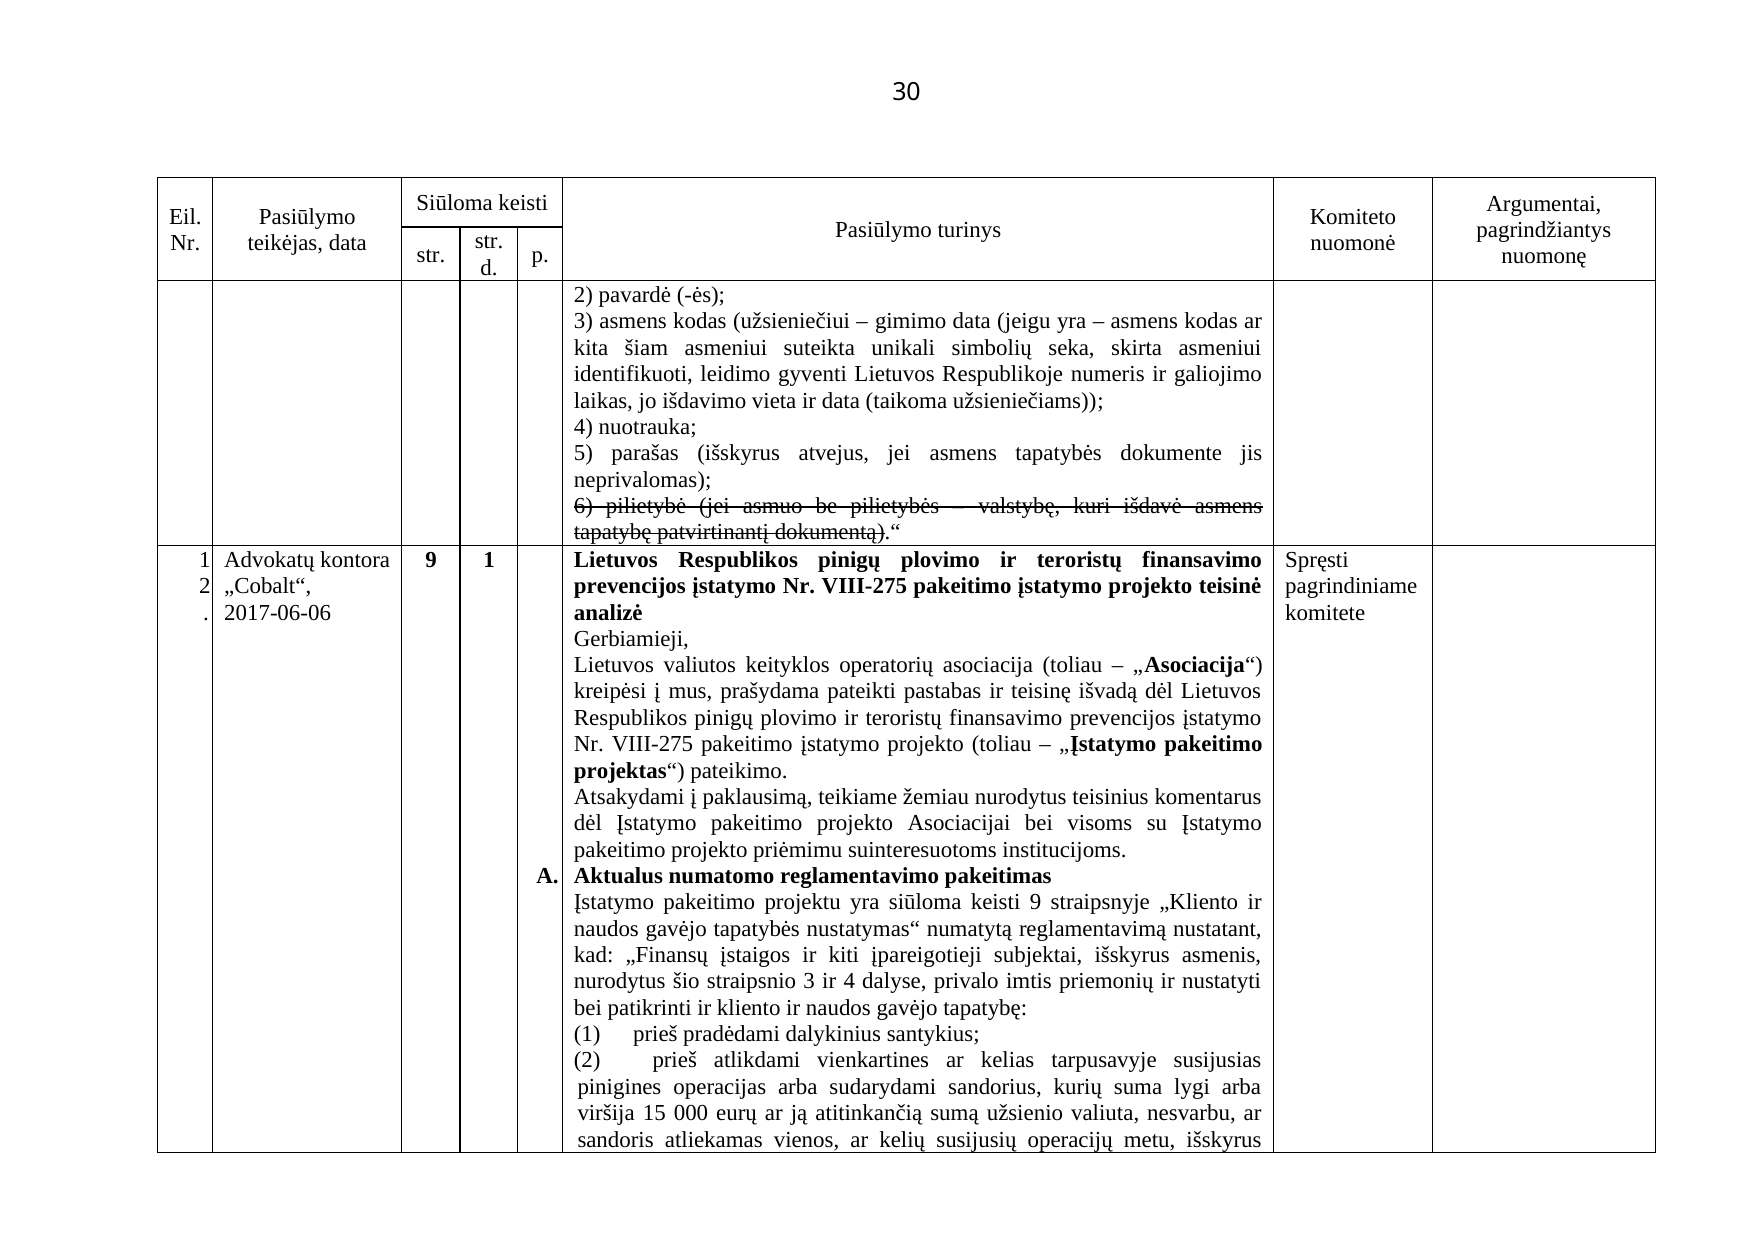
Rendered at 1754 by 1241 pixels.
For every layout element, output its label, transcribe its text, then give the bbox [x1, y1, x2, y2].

table_header Eil. Nr. [158, 178, 212, 280]
table_header Argumentai, pagrindžiantys nuomonę [1433, 178, 1655, 280]
table_cell str. d. [461, 228, 517, 280]
table_cell [461, 281, 517, 545]
table_cell 1 [461, 546, 517, 1152]
table_cell [1433, 281, 1655, 545]
table_header Komiteto nuomonė [1274, 178, 1432, 280]
table_cell [1274, 281, 1432, 545]
table_cell Spręsti pagrindiniame komitete [1274, 546, 1432, 1152]
table_cell 2) pavardė (-ės); 3) asmens kodas (užsieniečiui – gimimo data (jeigu yra – asmens kodas ar kita šiam asmeniui suteikta unikali simbolių seka, skirta asmeniui identifikuoti, leidimo gyventi Lietuvos Respublikoje numeris ir galiojimo laikas, jo išdavimo vieta ir data (taikoma užsieniečiams)); 4) nuotrauka; 5) parašas (išskyrus atvejus, jei asmens tapatybės dokumente jis neprivalomas); 6) pilietybė (jei asmuo be pilietybės – valstybę, kuri išdavė asmens tapatybę patvirtinantį dokumentą).“ [563, 281, 1273, 545]
table_cell [518, 546, 562, 1152]
table_cell [518, 281, 562, 545]
table_header Siūloma keisti [402, 178, 562, 226]
table_cell [213, 281, 401, 545]
table_cell [1433, 546, 1655, 1152]
table_cell 9 [402, 546, 459, 1152]
table_cell Advokatų kontora „Cobalt“, 2017-06-06 [213, 546, 401, 1152]
table_header Pasiūlymo turinys [563, 178, 1273, 280]
table_cell [158, 546, 212, 1152]
table_cell [158, 281, 212, 545]
table_cell [402, 281, 459, 545]
table_cell str. [402, 228, 459, 280]
table_header Pasiūlymo teikėjas, data [213, 178, 401, 280]
table_cell Lietuvos Respublikos pinigų plovimo ir teroristų finansavimo prevencijos įstatymo Nr. VIII-275 pakeitimo įstatymo projekto teisinė analizė Gerbiamieji, Lietuvos valiutos keityklos operatorių asociacija (toliau – „Asociacija“) kreipėsi į mus, prašydama pateikti pastabas ir teisinę išvadą dėl Lietuvos Respublikos pinigų plovimo ir teroristų finansavimo prevencijos įstatymo Nr. VIII-275 pakeitimo įstatymo projekto (toliau – „Įstatymo pakeitimo projektas“) pateikimo. Atsakydami į paklausimą, teikiame žemiau nurodytus teisinius komentarus dėl Įstatymo pakeitimo projekto Asociacijai bei visoms su Įstatymo pakeitimo projekto priėmimu suinteresuotoms institucijoms. Aktualus numatomo reglamentavimo pakeitimas Įstatymo pakeitimo projektu yra siūloma keisti 9 straipsnyje „Kliento ir naudos gavėjo tapatybės nustatymas“ numatytą reglamentavimą nustatant, kad: „Finansų įstaigos ir kiti įpareigotieji subjektai, išskyrus asmenis, nurodytus šio straipsnio 3 ir 4 dalyse, privalo imtis priemonių ir nustatyti bei patikrinti ir kliento ir naudos gavėjo tapatybę: (1) prieš pradėdami dalykinius santykius; (2) prieš atlikdami vienkartines ar kelias tarpusavyje susijusias pinigines operacijas arba sudarydami sandorius, kurių suma lygi arba viršija 15 000 eurų ar ją atitinkančią sumą užsienio valiuta, nesvarbu, ar sandoris atliekamas vienos, ar kelių susijusių operacijų metu, išskyrus atvejus, kai kliento ir naudos gavėjo tapatybė jau yra nustatyta; (3) prieš atliekant valiutos keitimo operacijas (perkant arba parduodant valiutą) grynaisiais pinigais, jeigu perkamų arba parduodamų grynųjų pinigų suma lygi arba viršija 1 000 eurų [šiuo metu – 6000 eurų] sumą ar ją atitinkančią sumą užsienio valiuta, nesvarbu, ar sandoris atliekamas vienos, ar kelių susijusių operacijų metu; (4) vykdydami pinigų perlaidų grynaisiais pinigais paslaugas, kai siunčiamų ar gaunamų pinigų suma viršija 600 eurų ar ją atitinkančią sumą užsienio valiuta; (5) vykdydami ir priimdami pinigų pervedimus – vadovaudamiesi 2015 m. gegužės 20 d. Europos Parlamento ir Tarybos reglamentu (ES) 2015/847 dėl informacijos, teikiamos pervedant lėšas, kuriuo panaikinamas Reglamentas (EB) Nr. 1781/2006, nuostatomis; (6) kai kyla abejonių dėl anksčiau gautų kliento ir naudos gavėjo tapatybės duomenų teisingumo ar autentiškumo; (7) bet kuriuo kitu atveju, kai kyla įtarimas, kad yra, buvo ar bus vykdoma pinigų plovimo ir (ar) teroristų finansavimo veika“. Pažymėtina, kad nurodytu reglamentavimu ženkliai didinama tiesiogiai su Asociacijos nariais susijusi administracinė našta, mažinant šiuo metu galiojančioje Įstatymo redakcijoje 9 str. 1 d. 3 p. nurodytą 6 000 eurų sumą iki 1000 eurų, t. y. net šešis kartus. Pažymėtina, kad ši papildoma didžiulė administracinė našta nėra pažymėta Įstatymo pakeitimo projekto rengėjos Finansinių nusikaltimų tyrimo tarnybos rengtoje Administracinės naštos ūkio subjektams apskaičiavimo ataskaitoje (priedas Nr. 1 prie Įstatymo pakeitimo projekto), į ką neabejotinai būtina atsižvelgti (detalesnė teisinio reglamentavimo galimų padarinių apžvalga pateikiama šios teisinės išvados D dalyje). Įstatymo pakeitimo projekto rengimą paskatinusios priežastys ir tikslai neatitinka parengto Įstatymo pakeitimo projekto Įstatymo pakeitimo projekto rengėjai lydimuosiuose dokumentuose nurodo, kad Įstatymo pakeitimo projektas parengtas siekiant užtikrinti 2015 m. gegužės 20 d. Europos Parlamento ir Tarybos direktyvos (ES) 2015/849 dėl finansų sistemos naudojimo pinigų plovimui ir teroristų finansavimui prevencijos, kuria iš dalies keičiamas Europos Parlameno ir Tarybos reglamentas (ES) Nr. 648/2012 ir panaikinama Europos Parlamento ir Tarybos direktyva 2005/60/EB bei Komisijos direktyva 2006/70/EB (toliau – „Direktyva“), perkėlimą į Lietuvos Respublikos nacionalinę teisę. Direktyva iš esmės siekiama užtikrinti jos nuostatų atitiktį tarptautiniams reikalavimams, nustatytiems Finansinių veiksmų darbo grupės kovai su pinigų plovimu ir teroristų finansavimu (toliau – „FATF“) priimtose tarptautinėse rekomendacijose. Direktyvos nuostatos turi būti taikomos pinigų pervedimo, bet ne grynųjų pinigų operacijoms Atkreipiame Jūsų dėmesį į tai, kad Direktyvos ir nacionalinių teisės aktų atitikties lentelėje, kuri yra priedas Nr. 5 prie Įstatymo pakeitimo projekto, nurodoma, kad Direktyvos 11 straipsnio reglamentavimas yra perkeliamas ir įgyvendinamas visiškai. Šis Įstatymo pakeitimo projekto rengėjų teiginys nėra teisingas dėl žemiau nurodomų priežasčių. Direktyvos 11 str. nustatyta, jog Valstybės narės užtikrina, kad įpareigotieji subjektai deramo klientų tikrinimo priemones taikytų šiais atvejais: pradėdami verslo santykius; vykdydami nenuolatinį sandorį: (i) kurio vertė – 15 000 EUR ar daugiau, nepriklausomai nuo to, ar sandoris vykdomas kaip viena operacija, ar kaip keletas operacijų, kurios atrodo susijusios tarpusavyje, arba (ii) kuriuo pervedamos 1 000 EUR sumą viršijančios lėšos, kaip apibrėžta Europos Parlamento ir Tarybos reglamento (ES) 2015/847 (30) 3 straipsnio 9 punkte; <...>. Remiantis nurodytu Direktyvos reglamentavimu, asmuo įpareigojamas atlikti deramą kliento tikrinimą, jei: (a) vykdomas nenuolatinis sandoris; ir (b) pervedamos 1 000 EUR sumą viršijančios lėšos. Direktyva nenumato, kad klientų tikrinimą privalėtų atlikti nuolatiniu valiutos keitimu (grynųjų pinigų operacijomis) užsiimančios finansų įstaigos, tame tarpe ir valiutos keityklos operatoriai, kurie keičia (perka ir parduoda) grynuosius pinigus, o ne perveda lėšas, viršijančias 1 000 EUR sumą. Pažymėtina ir tai, kad Direktyvos 11 str. b (ii) p. nukreipia į Europos Parlamento ir Tarybos reglamento (ES) 2015/847 3 str. 9 p., kaip nuostatą, reglamentuojančią atvejį, kuomet klientų tikrinimas privalomas. Europos Parlamento ir Tarybos reglamentas (ES) 2015/847 dėl informacijos, teikiamos pervedant lėšas, ir kuriuo panaikinamas Reglamentas (EB) Nr. 1781/2006, yra taikomas lėšų pervedimams bet kuria valiuta, kuriuos siunčia arba gauna Sąjungoje įsisteigęs mokėjimo paslaugų teikėjas arba tarpinis mokėjimo paslaugų teikėjas. Nurodome, kad reglamentas nereglamentuoja teisinių santykių vykdant grynųjų pinigų keitimo operacijas. Dėl išvardytų priežasčių, Įstatymo pakeitimo projekte numatytas Direktyvos perkėlimas neatitinka Direktyvoje numatyto tikslo ir yra atliktas netinkamai. Pagal FATF rekomendacijas valiutos keityklų operacijoms nustatytas 15 000 EUR slenkstis Aiškinamajame Įstatymo pakeitimo projekto rašte nurodoma, kad Direktyva iš esmės siekiama užtikrinti jos nuostatų atitiktį tarptautiniams reikalavimams, nustatytiems Finansinių veiksmų darbo grupės kovai su pinigų plovimu ir teroristų finansavimu (toliau – „FATF“) priimtose tarptautinėse rekomendacijose. FATF yra Didžiojo septyneto sprendimu 1989 m. Paryžiaus susitikime sudaryta organizacija, globali pinigų plovimo ir teroristų finansavimo nusikaltimų užkardymo ir prevencijos standartų formuotoja pasaulyje. FATF metodologiją savo vertinimų metu naudoja Pasaulio bankas, Tarptautinis valiutos fondas, Europos Taryba ir visos kitos pasaulio regioninės organizacijos, stebinčios valstybių atitiktį privalomiems tarptautiniams reikalavimams pinigų plovimo ir teroristų finansavimo sityje. Europos Sąjunga FATF standartus įgyvendina per direktyvas ir reglamentus. Kaip įgyvendina FATF rekomendacijas Lietuvos Respublika yra atskaitinga Europos Tarybos MONEYVAL komitetui. FATF rekomendacijas Lietuvos Respublika, o konkrečiai – įstatymų leidėjas – turėtų įgyvendinti atsižvelgdamas į konkrečias FATF rekomendacijų nuostatas. Pažymėtina, kad vadovaujantis FATF Rekomendacijomis nustatyti slenksčiai sandoriams, kuriuos įgyvendinant subjektams yra reikalaujama atlikti klientų patikrą. Minėti slenksčiai yra šie: Finansų įstaigoms yra 15 000 USD/EUR; Kazino, įskaitant interneto kazino 3 000 USD/EUR; Tauriųjų metalų ir akmenų perpardavinėtojams, kai perkama ar parduodama grynaisiais 15 000 USD/EUR. Pažymėtina, kad finansų įstaigoms, kurioms, pagal FATF rekomendacijas yra taikomas 15 000 USD/EUR slenkstis, pagal FATF rekomendacijas yra laikomos valiutos keityklos. Akivaizdu, kad Įstatymo pakeitimo projekto rengėjai klaidingai aiškina FATF Rekomendacijas, kurios pabrėžia, kad valstybės narės turi galimybę nustatyti de minimis slenkstį tarpvalstybiniams pinigų pervedimams, kuris negalėtų viršyti 1 000 USD/EUR. Ši nuostata nereiškia, kad grynųjų pinigų keitimo operacijoms taip pat turėtų būti taikomas 1 000 USD/EUR slenkstis. Įstatymo pakeitimo projekto tikslai nepagrįstai taikomi grynųjų pinigų keitimui valiutos keityklose Įstatymo pakeitimo projekto rengėjai nustato, kad Įstatymo pakeitimo projekto tikslas yra atsižvelgiant į Direktyvos nuostatas ir FATF rekomendacijas kovos su pinigų plovimu ir teroristų finansavimu srityje, pakeisti ir papildyti Lietuvos Respublikos pinigų plovimo ir teroristų finansavimo prevencijos įstatymo nuostatas, taip tobulinant pinigų plovimo ir teroristų finansavimo prevencijos teisinį reguliavimą. Vis dėlto, atsižvelgiant į B dalyje išdėstytus argumentus, Įstatymo pakeitimo projektu Direktyvos ir FATF rekomendacijos nėra įgyvendinamos tinkamai, todėl šis Įstatymo pakeitimo projekto tikslas nėra tinkamai įgyvendinamas. Įstatymo pakeitimo projektu taip pat siekiama pakeisti ir papildyti įstatymo nuostatas. Pasak Įstatymo pakeitimo projekto rengėjų, naujos teisinio reglamentavimo nuostatos sudarys teisines prielaidas efektyviau taikyti pinigų plovimo ir teroristų finansavimo prevencijos priemones, formuos nepakantumą ir nepalankią erdvę pinigų plovimo ir teroristų finansavimo atsiradimo aplinkybėms, įgyvendins Direktyvos nuostatas. Be to, nurodoma, kad priėmus Įstatymo pakeitimo projektą bus efektyviau taikomos pinigų plovimo ir teroristų finansavimo prevencijos priemonės, atsiras prielaidos efektyvesniam šių nusikaltimų užkardymui. Nurodome, kad su aukščiau išdėstytais Įstatymo pakeitimo projekto priėmimo tikslais nesutinkame ir nemanome, kad būtent valiutų keityklos operatorių administracinės naštos didinimas gali pasiekti efektyvesnį pinigų plovimo ir teroristų finansavimo prevencijos priemonių taikymą, ar, tuo labiau sudaryti prielaidas nusikaltimų užkardymui. Savo poziciją grindžiame žemiau nurodytais argumentais. 1. Valiutos keityklos operatorių veikla keičiant grynuosius pinigus neatitinka pinigų plovimo sąvokos Pagal galiojančią Lietuvos Respublikos pinigų plovimo ir teroristų prevencijos įstatymo 2 str. 17 d. (ši nuostata nėra keičiama Įstatymo pakeitimo projektu) pinigų plovimas yra suprantamas kaip: turto teisinės padėties pakeitimas arba turto perdavimas, žinant, kad šis turtas yra gautas iš nusikalstamos veikos arba dalyvaujant tokioje veikoje, siekiant nuslėpti arba užmaskuoti neteisėtą turto kilmę arba siekiant padėti bet kokiam nusikalstamoje veikoje dalyvaujančiam asmeniui išvengti teisinių šios veikos pasekmių; turto tikrojo pobūdžio, tikrosios kilmės, šaltinio, vietos, disponavimo, judėjimo, nuosavybės teisių arba su nuosavybe susijusių teisių nuslėpimas arba užmaskavimas, žinant, kad šis turtas yra gautas iš nusikalstamos veikos arba dalyvaujant tokioje veikoje; turto įgijimas, valdymas ar naudojimas, įgijimo (perdavimo) metu žinant, kad šis turtas gautas iš nusikalstamos veikos arba dalyvaujant tokioje veikoje; rengimasis, pasikėsinimas padaryti, bendrininkavimas darant bet kurią iš šios dalies 1–3 punktuose nurodytų veikų. Visais aukščiau nurodytais atvejais siekiama paslėpti nusikalstamą kapitalo prigimtį, suteikiant jam teisėtą įvaizdį. Pateikiant pinigų plovimo sąvokas paprastai išskiriami du pinigų plovimo momentai: pinigų plovimui naudojamų pajamų šaltinis yra nusikaltimas, t. y. pajamos, gautos nusikalstamu būdu, ir šiomis pajamomis yra disponuojama arba su jomis atliekamos įvairios finansinės operacijos taip, kad teisiniu požiūriu jos būtų traktuojamos kaip teisėtos, t. y. gautos iš legalių šaltinių. Svarbu pabrėžti, kad siekiant patraukti asmenį baudžiamojon atsakomybėn, privalo būti įrodyti ABU aukščiau paminėti pinigų plovimo momentai. Analizuojant pinigų plovimo sąvoką bei vertinant ją valiutos keityklos operatorių veiklos kontekste, turime pažymėti, kad grynųjų pinigų keitimą atliekantys subjektai neprivalo (neturi tam teisinio įpareigojimo) tikrinti jiems pateikiamų grynųjų pinigų kilmės. Pagal šiuo metu galiojantį tęsinį reglamentavimą kliento lėšų kilmės anketą tuo atveju, kai keičiama suma viršija nustatytą ribą pildo ir pasirašo pats klientas, o valiutos keityklos operatoriai neturi teisinių ir techninių galimybių patikrinti tokios informacijos tikrumą ir patikimumą. Net jei dabar galiojanti 6 000 EUR riba, nuo kurios valiutos keityklos operatoriai privalo tikrinti asmens tapatybę, sumažėtų iki 1 000 EUR, toks reglamentavimas nesumažintų pinigų plovimo veikos galimybių, nes nėra ir nebūtų atsekamas keičiamų pinigų šaltinis. Atkreiptinas dėmesys į tai, kad tam tikros ribos, nuo kurios yra tikrinama asmens tapatybė nustatymas (be pareigos pranešti atitinkamoms kompetentingoms institucijoms) savaime nesumažina pinigų plovimo ir teroristų finansavimo rizikos, kadangi asmuo gali keisti valiutą skirtingose skirtingų bankų ir kitų finansų įstaigų valiutos keityklose. Dėl nurodytų priežasčių, užkraunant perteklinę, nepagrįstą administracinę naštą keitykloms nebus užkardoma neteisėta veikla – pinigų plovimas. 2. Grynųjų pinigų keitimo veikloje iki šiol nėra nustatyta nei vieno pinigų plovimo ir (ar) teroristų finansavimo atvejo Finansinių nusikaltimų tyrimo tarnyba prie Lietuvos Respublikos vidaus ministerijos 2015 m. atliko nacionalinį pinigų plovimo ir teroristų finansavimo rizikos vertinimą. Rizikos vertinimas buvo atliktas vykdant privalomus FATF reikalavimus – nustatyti ir suprasti valstybėse esančias pinigų plovimo ir teroristų finansavimo rizikas ir jas mažinti. Remiantis atlikto nacionalinio pinigų plovimo ir teroristų finansavimo rizikos vertinimo rezultatais nustatyta, kad finansų įstaigos (prie kurių yra priskiriamos ir valiutų keityklos operatoriai) pasižymi aukštu pinigų plovimo ir teroristų finansavimo prevencijos reikalavimų suvokimo lygiu, trūkumai yra nereikšmingi ir jie gali būti ištaisyti pasitelkus praktinių mokymų bei seminarų metodus. Pinigai Lietuvoje dažniausiai plaunami vertybinių popierių rinkoje, perkant akcinių bendrovių akcijas, nekilnojamąjį turtą mažesnėmis kainomis, atliekant eksporto ir importo operacijas. Viešai prieinamų šaltinių duomenimis, pinigų plovimo ir (ar) teroristų finansavimo atvejų keičiant grynuosius pinigus valiutos keityklose nebuvo nustatyta. Papildomai nurodome, kad atidžiai išanalizavus Liteko, Infolex ir InfoCuria sistemose skelbiamas tiek civilines, tiek baudžiamąsias bylas (iš viso peržiūrėta virš 300 bylų), susijusias su pinigų plovimu ir teroristų finansavimu, per visą teismų praktiką, susijusią su pinigų plovimu ir teroristų finansavimu, nenustatyta nei viena byla, kurioje būtų konstatuotas pinigų plovimo ir (ar) teroristų finansavimo atvejis keičiant grynuosius pinigus valiutos keityklose. Šis faktas neabejotinai suponuoja, kad dabartinis grynųjų pinigų plovimo prevencijos teisinis reguliavimas valiutos keitimui yra visiškai pakankamas ir užtikrina pinigų plovimo valiutų keityklose nebuvimą. Pažymėtina, kad Įstatymo pakeitimo projekte numatyta, kad kas 4 metus turi būti atliekamas nacionalinis pinigų plovimo ir teroristų finansavimo rizikos vertinimas, kuriuo vadovaujantis nustatomos priemonės šios rizikos valdymui ir mažinimui. Atkreipiame Jūsų dėmesį į tai, kad Įstatymo pakeitimo projekte numatytos drastiškos rizikos valdymo ir mažinimo priemonės galėtų būti taikomos tik tuo atveju, jei ta rizika realiai egzistuoja ir jos negalima sumažinti taikant dabartinį teisinį reguliavimą bei kitus būdus (pvz. rengiant seminarus ir pan.). Objektyvios aplinkybės suponuoja Įstatymo pakeitimo projekte reglamentuojamos sumos padidinimą iki 15 000 EUR Kaip minėta aukščiau, Įstatymo pakeitimo projektu sukuriama didžiulė administracinė našta valiutos keityklos operatoriams, kurių veiklą prižiūri Lietuvos Bankas ir reglamentuoja tik 2014 m. priimtas Valiutos keityklos operatorių įstatymas. Asociacijos žiniomis, nuo 2014 m. iki šiol nebuvo nustatyta grubių valiutos keityklos operatorių veiklos pažeidimų ar pinigų plovimo ir teroristų finansavimo atvejų keičiant grynuosius pinigus, todėl Asociacijai nėra suprantamas ir objektyviai pateisinamas didesnės jos narių veiklos ribojimas. Remiantis Įstatymo pakeitimo projektu, valiutos keityklos operatoriai būtų įpareigojami nustatyti ir patikrinti asmenų tapatybę remiantis dokumentais, duomenimis ir (ar) informacija, gauta iš patikimo nepriklausomo šaltinio. Tokio tikrinimo rezultatai turėtų būti fiksuojami tik valiutos keityklos operatorių registracijos žurnaluose, nesiunčiant atitinkamų duomenų valstybinėms institucijoms. Vadinasi, administracinė našta tenka keitykloms, o valstybinės institucijos, turinčios įgalinimus, žinių ir techninių galimybių užkardyti nusikalstamas veikas, prieigos prie informacijos apie grynųjų pinigų keitimo operacijas, viršijančias 1 000 EUR sumą, kaip nustatyta Įstatymo pakeitimo projekte, neturės. Atsižvelgiant į Asociacijos narių praktiką, asmens tikrinimo procedūros, kurių, jei bus priimtas Įstatymo pakeitimo projektas, padaugės šešis kartus, vidutiniškai užtrunka apie 15 minučių. Jei laikysime, kad per dieną bus atlikta 10-20 tokių operacijų, jų atlikimas užtruks apie 2-5 valandas. Pažymėtina, kad Įstatymo pakeitimo projekte nėra argumentuojama, kodėl yra reikalinga keisti dabartinę 6 000 EUR ribą, nuo kurios tikrinama asmens, keičiančio grynuosius pinigus, tapatybė. Jei įpareigojimo keisti reglamentavimą nenumato Direktyva, FATF, nėra nustatytų neteisėtos veikos atvejų ir Finansinių nusikaltimų tyrimo tarnyba nenustatė padidėjusios pinigų plovimo ir teroristų finansavimo rizikos keičiant grynuosius pinigus valiutos keityklos operatorių įstaigose, perteklinis reikalavimas turėtų tik neigiamos įtakos ekonominiams valiutos keityklos operatorių veiklos aspektams ir nepasiektų Įstatymo pakeitimo projekto tikslo – užkardyti nusikalstamas veikas. Nuo pat Lietuvos Respublikos pinigų plovimo ir teroristų finansavimo prevencijos įstatymo (toliau – „Įstatymas“) priėmimo 1997 m. iki 2015 m. galiojo 20 000 LTL riba, nuo kurios tikrinama asmens, keičiančio grynuosius pinigus, tapatybė. Vėliau, LR oficialia atsiskaitymo priemone tapus eurui, ši riba buvo pakeista į 6 000 EUR (konvertuojant litus į eurus), nekeičiant šios sumos dydžio. Vis tik per 20 metų įstatymo galiojimo laikotarpį žymiai pasikeitė ekonominė situacija: ryškus vartotojų kainų, atlyginimų, vidaus vartojimo pokytis. Remiantis LR statistikos departamento duomenimis, 1997 m. vidutinis mėnesinis darbo užmokestis (atskaičius mokesčius) buvo 167 EUR, o 2016 m. – 600,10 EUR, t. y. vidutinis atlyginimas Įstatymo galiojimo laikotarpiu padidėjo 3,59 karto, vadinasi šiuo metu Įstatyme nustatyta 6 000 EUR suma de fakto yra jau santykinai daugiau kaip 3 kartus ekonomiškai sumažėjusi. Kitais žodžiais sakant, 1997 m. buvusią 20 000 litų (6000 EUR) sumą šiuo metu ekonomiškai atitiktų 21 540 EUR suma. Atsižvelgiant į išdėstytą, reikėtų labai atsakingai svarstyti efektyvesnį pinigų plovimo ir teroristų finansavimo kontrolės mechanizmą, nukreipiant atidų žvilgsnį į tikrąsias rizikas ir jų priežastis, kadangi mažinant ribą, nuo kurios valiutos keityklos operatoriai privalėtų tikrinti asmens tapatybę, atlikdami grynųjų pinigų keitimo operacijas, nėra ir negali būti užkardoma neteisėta pinigų plovimo ir teroristų finansavimo veikla. IŠVADA: Atsižvelgiant į Įstatymo pakeitimo projekto teisinėje analizėje išvardintas objektyvias aplinkybes bei faktą, kad nei pačiai 6 000 EUR ribai, nuo kurios tikrinama asmens, keičiančio grynuosius pinigus, tapatybė, nei jos mažinimui nėra jokio teisinio pagrindo, šią ribą pagal Direktyvą ir FATF rekomendacijas nustatyti 15 000 EUR ir : Įstatymo pakeitimo projekto 9 str. 1 d. 2 p. išdėstyti taip: „prieš atlikdami vienkartines ar kelias tarpusavyje susijusias pinigines operacijas, įskaitant valiutos keitimo (pirkimo ir pardavimo) operacijas grynaisiais pinigais, arba sudarydami sandorius, kurių suma lygi arba viršija 15 000 eurų ar ją atitinkančią sumą užsienio valiuta, nesvarbu, ar sandoris atliekamas vienos, ar kelių susijusių operacijų metu, išskyrus atvejus, kai kliento ir naudos gavėjo tapatybė jau yra nustatyta; Įstatymo pakeitimo projekto 9 str. 1 d. 3 p. panaikinti. [563, 546, 1273, 1152]
table_cell p. [518, 228, 562, 280]
